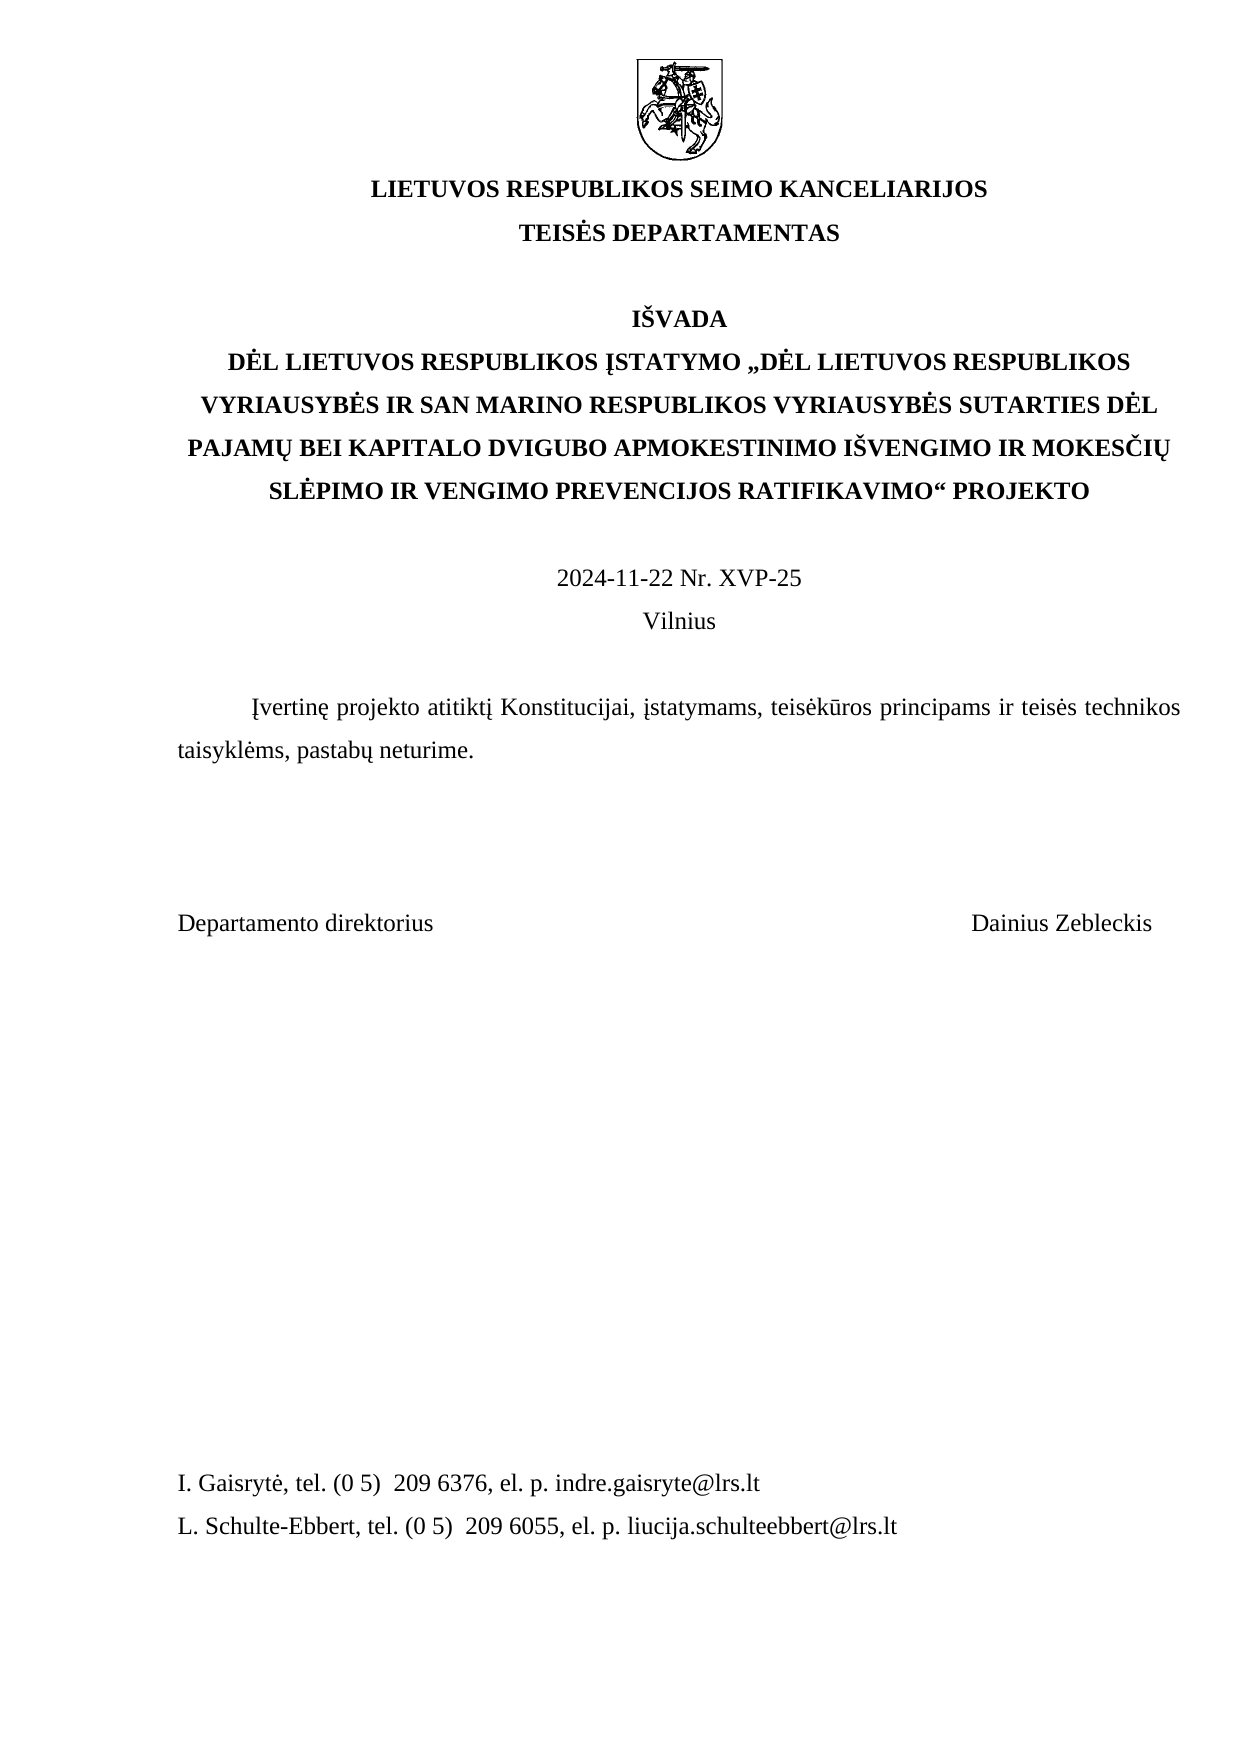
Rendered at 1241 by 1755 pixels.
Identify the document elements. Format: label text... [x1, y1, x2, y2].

text DĖL LIETUVOS RESPUBLIKOS ĮSTATYMO „DĖL Lietuvos Respublikos VYRIAUSYBĖS ir SAN MARINO RESPUBLIKOS VYRIAUSYBĖS SUTARTIES DĖL PAJAMŲ BEI KAPITALO DVIGUBO APMOKESTINIMO IŠVENGIMO IR MOKESČIŲ SLĖPIMO IR VENGIMO PREVENCIJOS RATIFIKAVIMO“ PROJEKTO [177, 347, 1181, 505]
text I. Gaisrytė, tel. (0 5) 209 6376, el. p. indre.gaisryte@lrs.lt [177, 1468, 1181, 1497]
text IŠVADA [177, 304, 1181, 333]
text Įvertinę projekto atitiktį Konstitucijai, įstatymams, teisėkūros principams ir teisės technikos taisyklėms, pastabų neturime. [177, 692, 1181, 764]
text Vilnius [177, 606, 1181, 634]
text LIETUVOS RESPUBLIKOS SEIMO KANCELIARIJOS [177, 174, 1181, 203]
text Departamento direktorius Dainius Zebleckis [177, 908, 1181, 936]
text L. Schulte-Ebbert, tel. (0 5) 209 6055, el. p. liucija.schulteebbert@lrs.lt [177, 1511, 1181, 1540]
text 2024-11-22 Nr. XVP-25 [177, 563, 1181, 591]
subtitle TEISĖS DEPARTAMENTAS [177, 218, 1181, 246]
